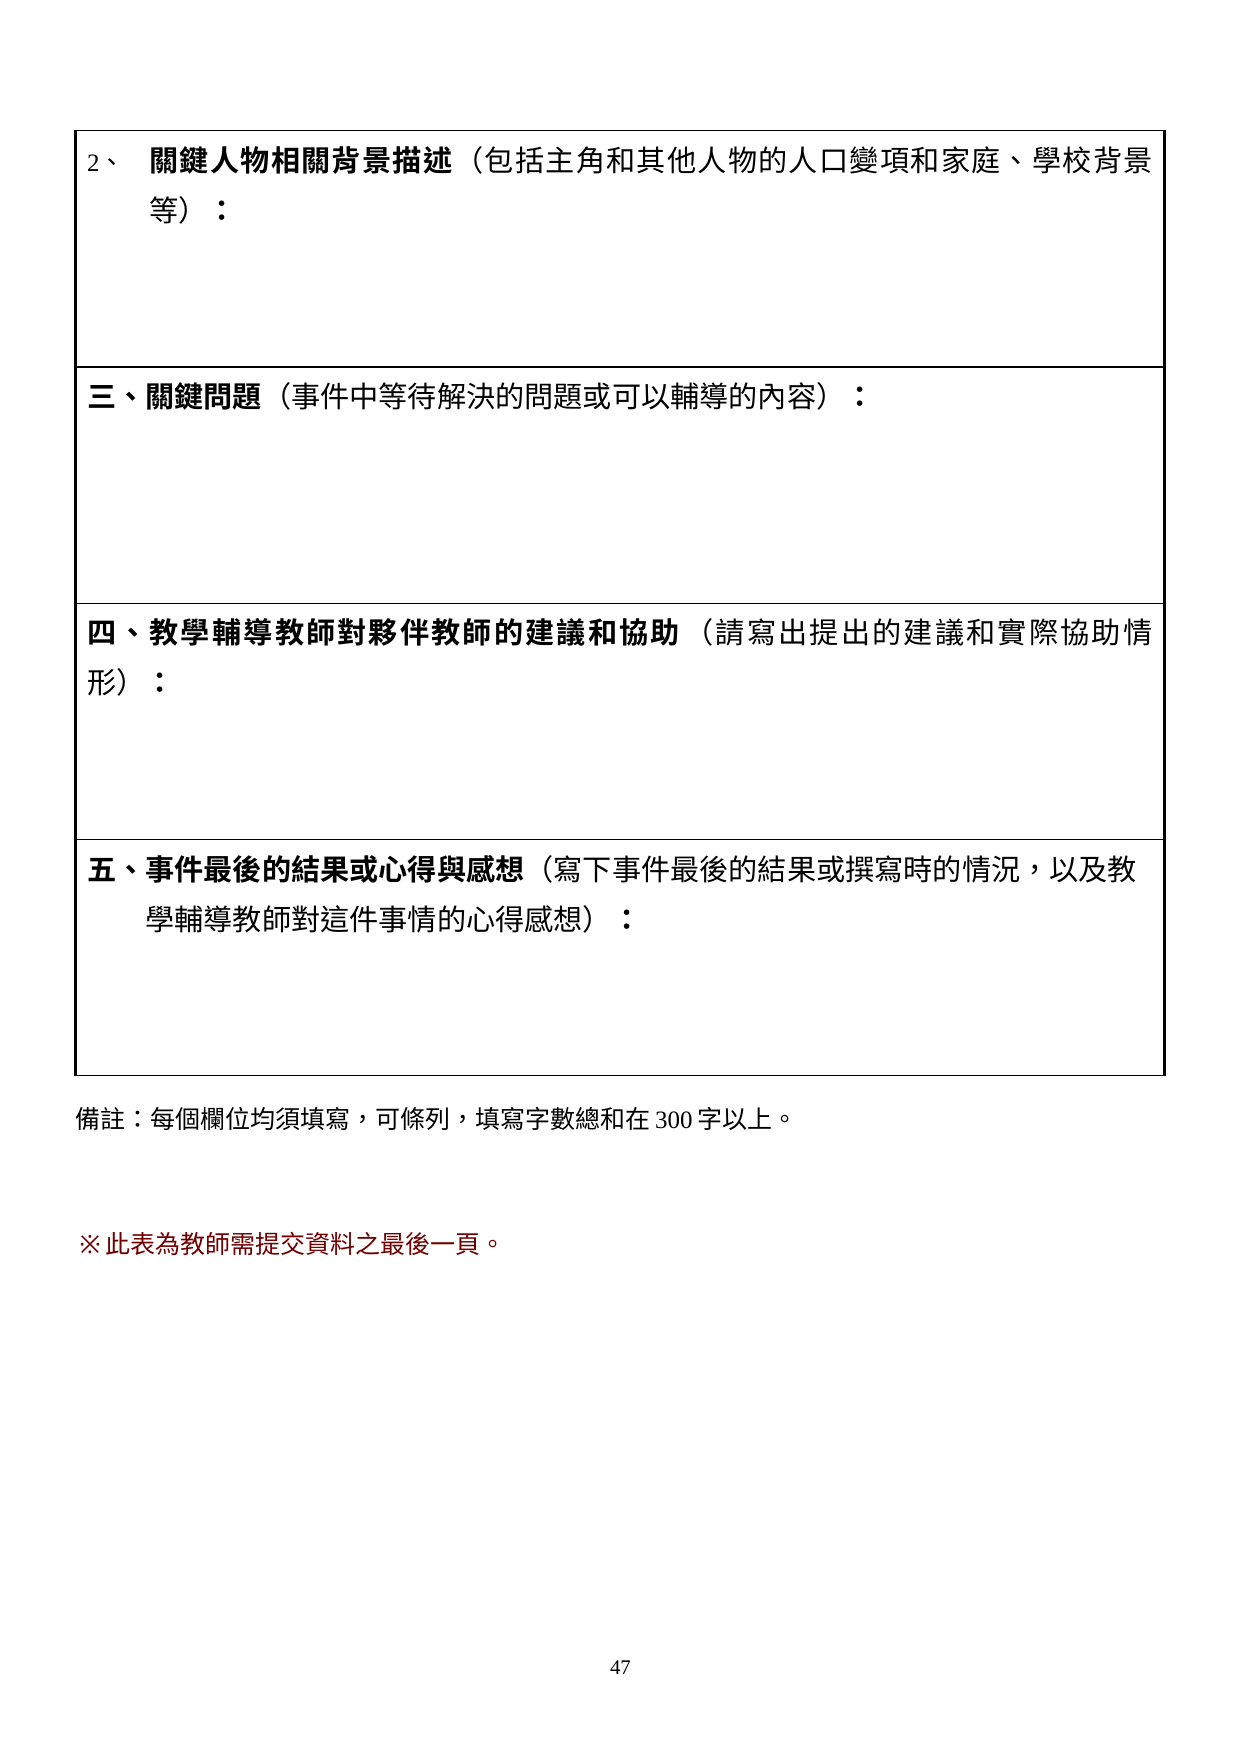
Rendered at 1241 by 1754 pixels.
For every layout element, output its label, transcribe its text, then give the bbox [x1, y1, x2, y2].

table_cell 五、事件最後的結果或心得與感想（寫下事件最後的結果或撰寫時的情況，以及教學輔導教師對這件事情的心得感想）： [77, 840, 1163, 1075]
table_cell 四、教學輔導教師對夥伴教師的建議和協助（請寫出提出的建議和實際協助情形）： [77, 604, 1163, 839]
text ※此表為教師需提交資料之最後一頁。 [75, 1201, 1165, 1264]
table_cell 三、關鍵問題（事件中等待解決的問題或可以輔導的內容）： [77, 368, 1163, 603]
text 備註：每個欄位均須填寫，可條列，填寫字數總和在300字以上。 [75, 1076, 1065, 1139]
table_cell 關鍵人物相關背景描述（包括主角和其他人物的人口變項和家庭、學校背景等）： [77, 131, 1163, 366]
